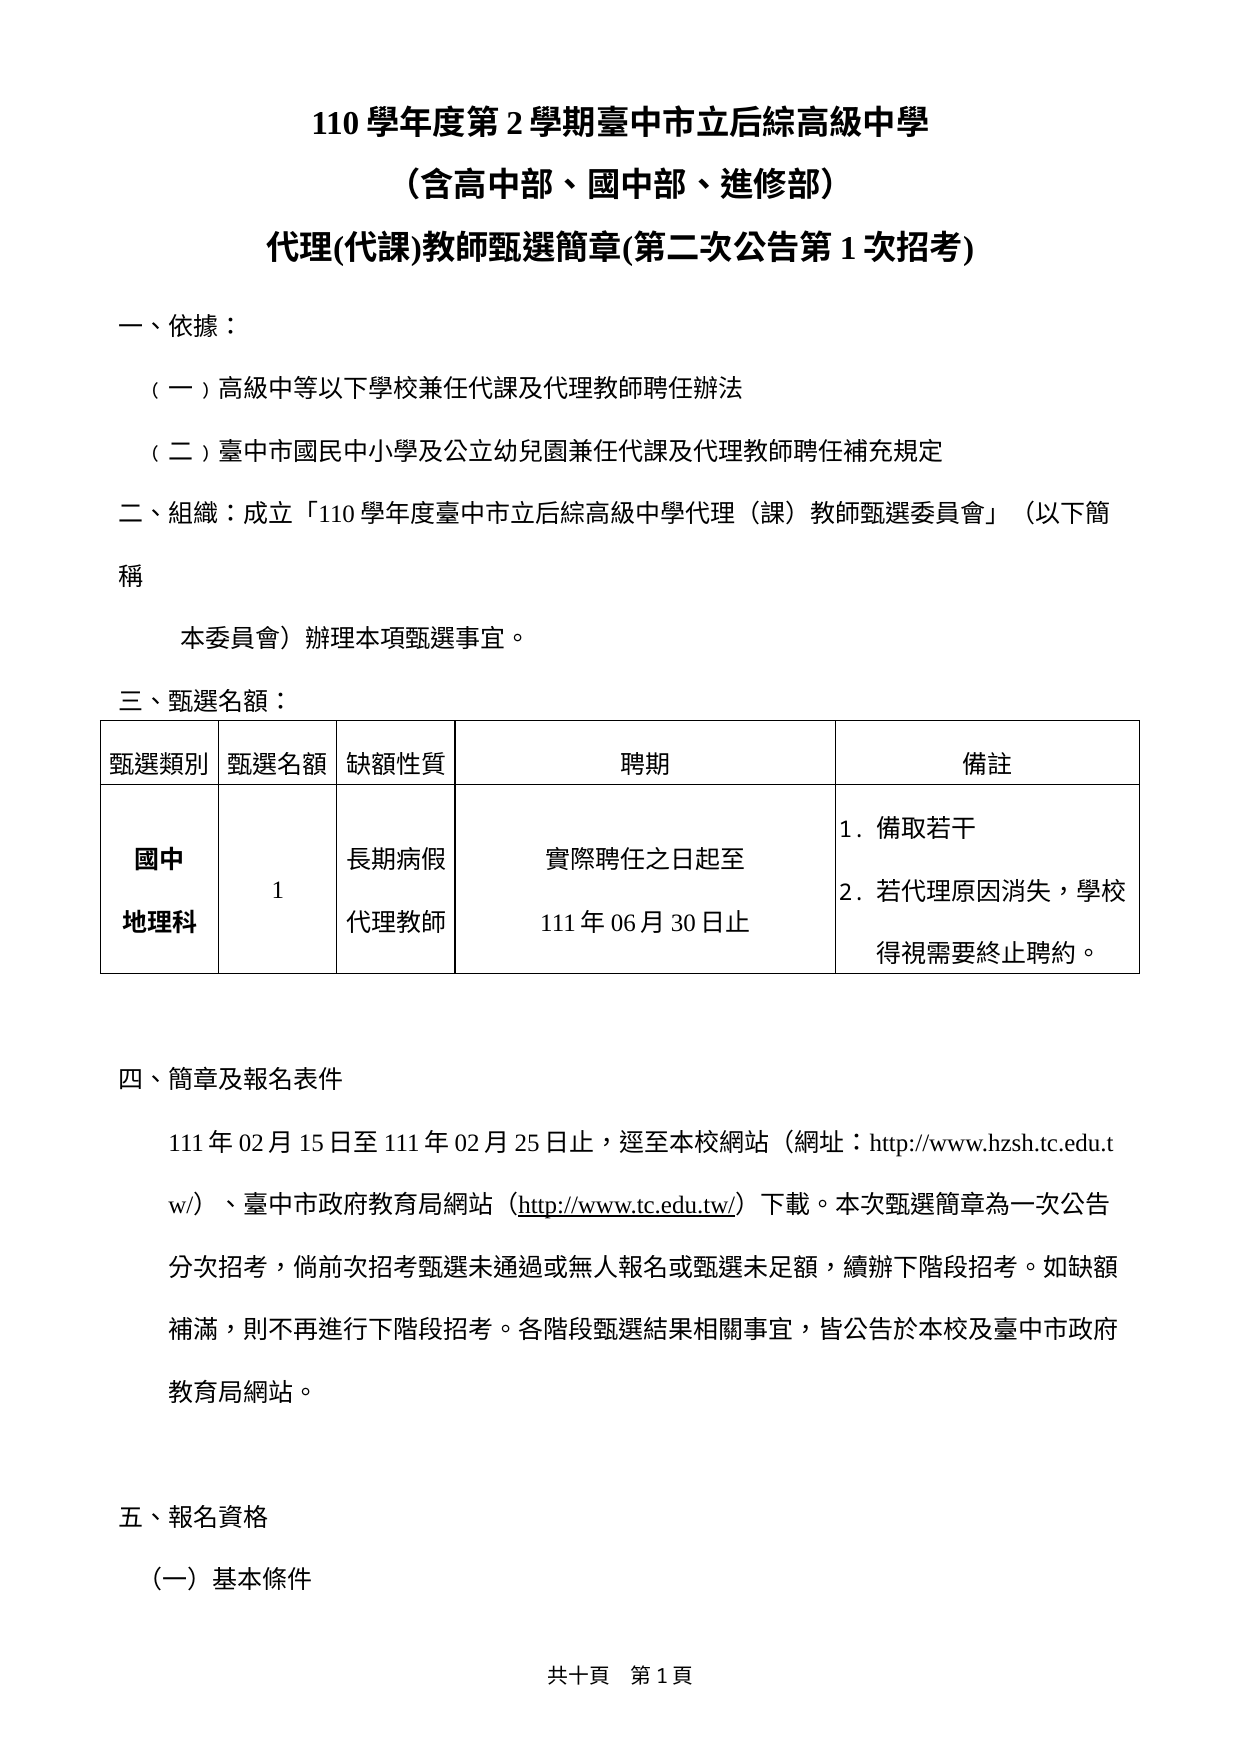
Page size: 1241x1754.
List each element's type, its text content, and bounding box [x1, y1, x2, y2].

table_header 備註 [836, 721, 1139, 784]
text 二、組織：成立「110學年度臺中市立后綜高級中學代理（課）教師甄選委員會」（以下簡稱 [118, 470, 1122, 595]
table_header 甄選名額 [219, 721, 336, 784]
text 代理(代課)教師甄選簡章(第二次公告第1次招考) [118, 203, 1122, 266]
table_header 缺額性質 [337, 721, 454, 784]
table_cell 實際聘任之日起至 111年06月30日止 [456, 785, 835, 972]
text （含高中部、國中部、進修部） [118, 141, 1122, 203]
text 110學年度第2學期臺中市立后綜高級中學 [118, 78, 1122, 141]
text （一）基本條件 [118, 1536, 1122, 1598]
table_header 甄選類別 [101, 721, 218, 784]
table_cell 備取若干 若代理原因消失，學校得視需要終止聘約。 [836, 785, 1139, 972]
text 五、報名資格 [118, 1473, 1122, 1536]
table_cell 1 [219, 785, 336, 972]
text 一、依據： [118, 283, 1122, 345]
text 四、簡章及報名表件 111年02月15日至111年02月25日止，逕至本校網站（網址：http://www.hzsh.tc.edu.tw/）、臺中市政府教育局網站（http://www.tc.edu.tw/）下載。本次甄選簡章為一次公告分次招考，倘前次招考甄選未通過或無人報名或甄選未足額，續辦下階段招考。如缺額補滿，則不再進行下階段招考。各階段甄選結果相關事宜，皆公告於本校及臺中市政府教育局網站。 [118, 1036, 1122, 1411]
text 三、甄選名額： [118, 658, 1122, 720]
text 本委員會）辦理本項甄選事宜。 [118, 595, 1122, 658]
text ﹙一﹚高級中等以下學校兼任代課及代理教師聘任辦法 [143, 345, 1122, 408]
table_header 聘期 [456, 721, 835, 784]
table_cell 國中 地理科 [101, 785, 218, 972]
text ﹙二﹚臺中市國民中小學及公立幼兒園兼任代課及代理教師聘任補充規定 [143, 408, 1122, 470]
table_cell 長期病假 代理教師 [337, 785, 454, 972]
